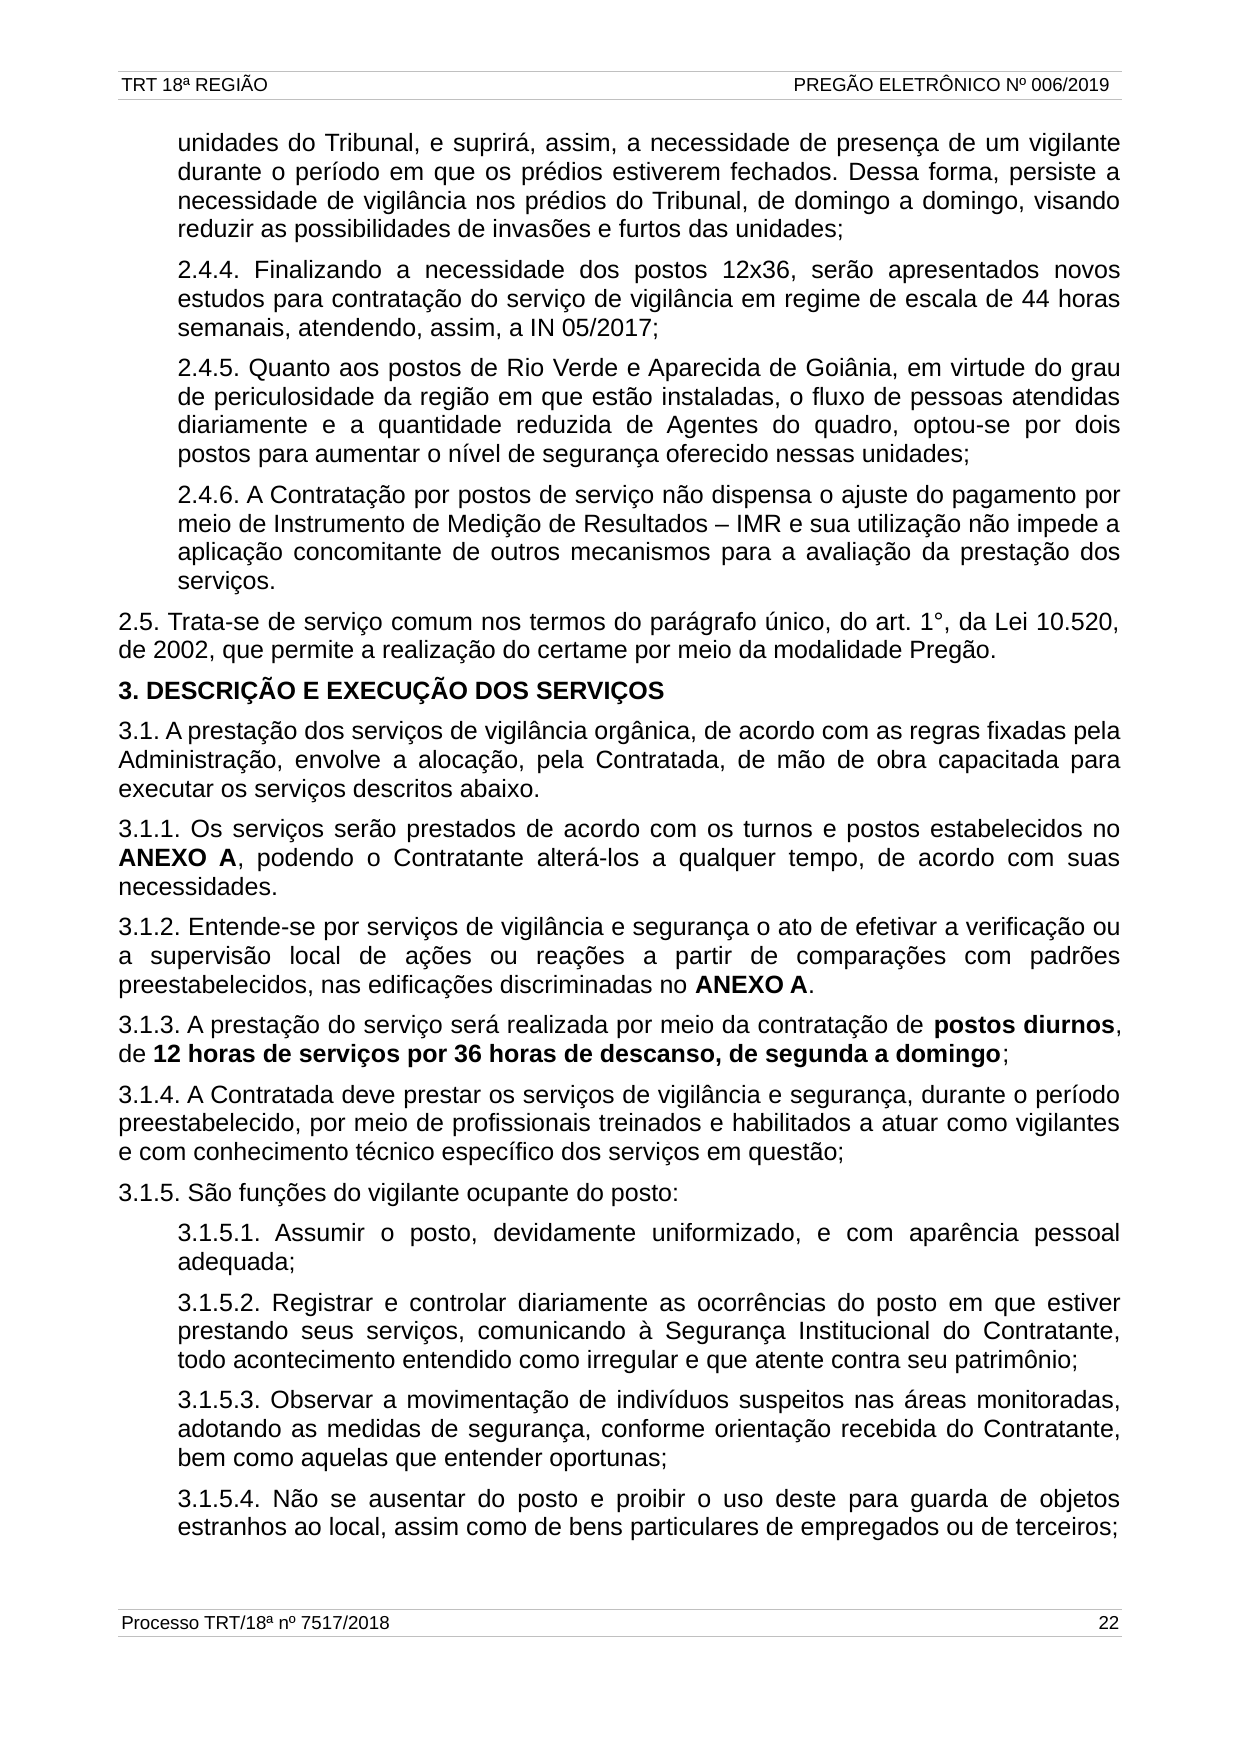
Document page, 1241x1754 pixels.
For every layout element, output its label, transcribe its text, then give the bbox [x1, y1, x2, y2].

text 3.1.5.4. Não se ausentar do posto e proibir o uso deste para guarda de objetos estranhos ao local, assim como de bens particulares de empregados ou de terceiros; [177, 1483, 1122, 1541]
text 3.1.3. A prestação do serviço será realizada por meio da contratação de postos diurnos, de 12 horas de serviços por 36 horas de descanso, de segunda a domingo; [118, 1010, 1122, 1068]
text 3.1.5.1. Assumir o posto, devidamente uniformizado, e com aparência pessoal adequada; [177, 1218, 1122, 1276]
text 2.4.6. A Contratação por postos de serviço não dispensa o ajuste do pagamento por meio de Instrumento de Medição de Resultados – IMR e sua utilização não impede a aplicação concomitante de outros mecanismos para a avaliação da prestação dos serviços. [177, 480, 1122, 595]
text 3.1. A prestação dos serviços de vigilância orgânica, de acordo com as regras fixadas pela Administração, envolve a alocação, pela Contratada, de mão de obra capacitada para executar os serviços descritos abaixo. [118, 716, 1122, 803]
text 2.4.5. Quanto aos postos de Rio Verde e Aparecida de Goiânia, em virtude do grau de periculosidade da região em que estão instaladas, o fluxo de pessoas atendidas diariamente e a quantidade reduzida de Agentes do quadro, optou-se por dois postos para aumentar o nível de segurança oferecido nessas unidades; [177, 353, 1122, 468]
text 3.1.4. A Contratada deve prestar os serviços de vigilância e segurança, durante o período preestabelecido, por meio de profissionais treinados e habilitados a atuar como vigilantes e com conhecimento técnico específico dos serviços em questão; [118, 1080, 1122, 1166]
text 3.1.5.2. Registrar e controlar diariamente as ocorrências do posto em que estiver prestando seus serviços, comunicando à Segurança Institucional do Contratante, todo acontecimento entendido como irregular e que atente contra seu patrimônio; [177, 1287, 1122, 1374]
text 2.5. Trata-se de serviço comum nos termos do parágrafo único, do art. 1°, da Lei 10.520, de 2002, que permite a realização do certame por meio da modalidade Pregão. [118, 607, 1122, 664]
text 2.4.4. Finalizando a necessidade dos postos 12x36, serão apresentados novos estudos para contratação do serviço de vigilância em regime de escala de 44 horas semanais, atendendo, assim, a IN 05/2017; [177, 255, 1122, 341]
text 3.1.5.3. Observar a movimentação de indivíduos suspeitos nas áreas monitoradas, adotando as medidas de segurança, conforme orientação recebida do Contratante, bem como aquelas que entender oportunas; [177, 1386, 1122, 1472]
text 3.1.2. Entende-se por serviços de vigilância e segurança o ato de efetivar a verificação ou a supervisão local de ações ou reações a partir de comparações com padrões preestabelecidos, nas edificações discriminadas no ANEXO A. [118, 912, 1122, 999]
text 3.1.1. Os serviços serão prestados de acordo com os turnos e postos estabelecidos no ANEXO A, podendo o Contratante alterá-los a qualquer tempo, de acordo com suas necessidades. [118, 814, 1122, 901]
text 3.1.5. São funções do vigilante ocupante do posto: [118, 1178, 1122, 1206]
text 3. DESCRIÇÃO E EXECUÇÃO DOS SERVIÇOS [118, 676, 1122, 704]
text unidades do Tribunal, e suprirá, assim, a necessidade de presença de um vigilante durante o período em que os prédios estiverem fechados. Dessa forma, persiste a necessidade de vigilância nos prédios do Tribunal, de domingo a domingo, visando reduzir as possibilidades de invasões e furtos das unidades; [177, 128, 1122, 243]
